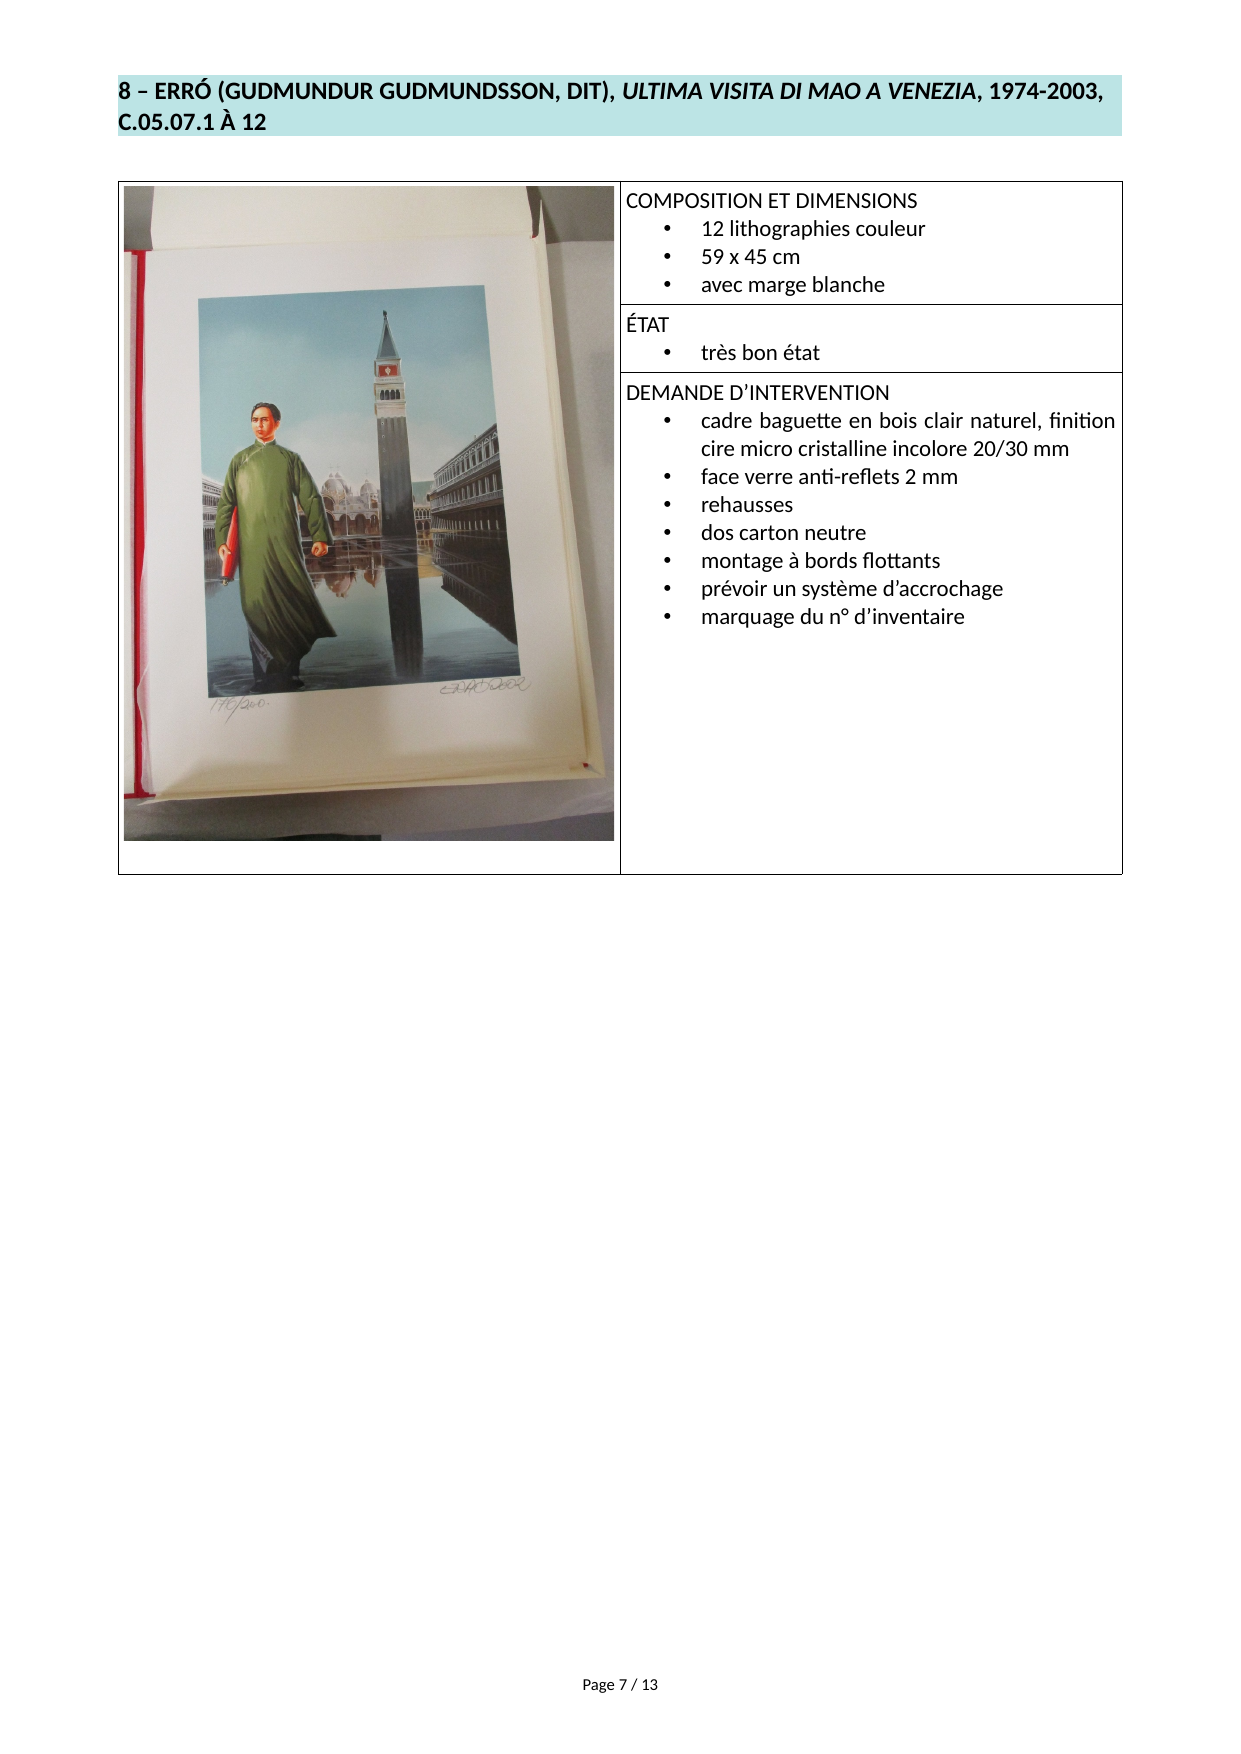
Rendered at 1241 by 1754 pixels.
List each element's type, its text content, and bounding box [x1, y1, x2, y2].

picture [123, 186, 615, 841]
table_cell ÉTAT très bon état [621, 305, 1122, 372]
table_header [119, 182, 620, 874]
table_cell DEMANDE D’INTERVENTION cadre baguette en bois clair naturel, finition cire micro cristalline incolore 20/30 mm face verre anti-reflets 2 mm rehausses dos carton neutre montage à bords flottants prévoir un système d’accrochage marquage du n° d’inventaire [621, 373, 1122, 874]
subtitle 8 – Erró (Gudmundur Gudmundsson, dit), Ultima visita di Mao a Venezia, 1974-2003, C.05.07.1 à 12 [118, 75, 1122, 136]
table_header COMPOSITION ET DIMENSIONS 12 lithographies couleur 59 x 45 cm avec marge blanche [621, 182, 1122, 304]
